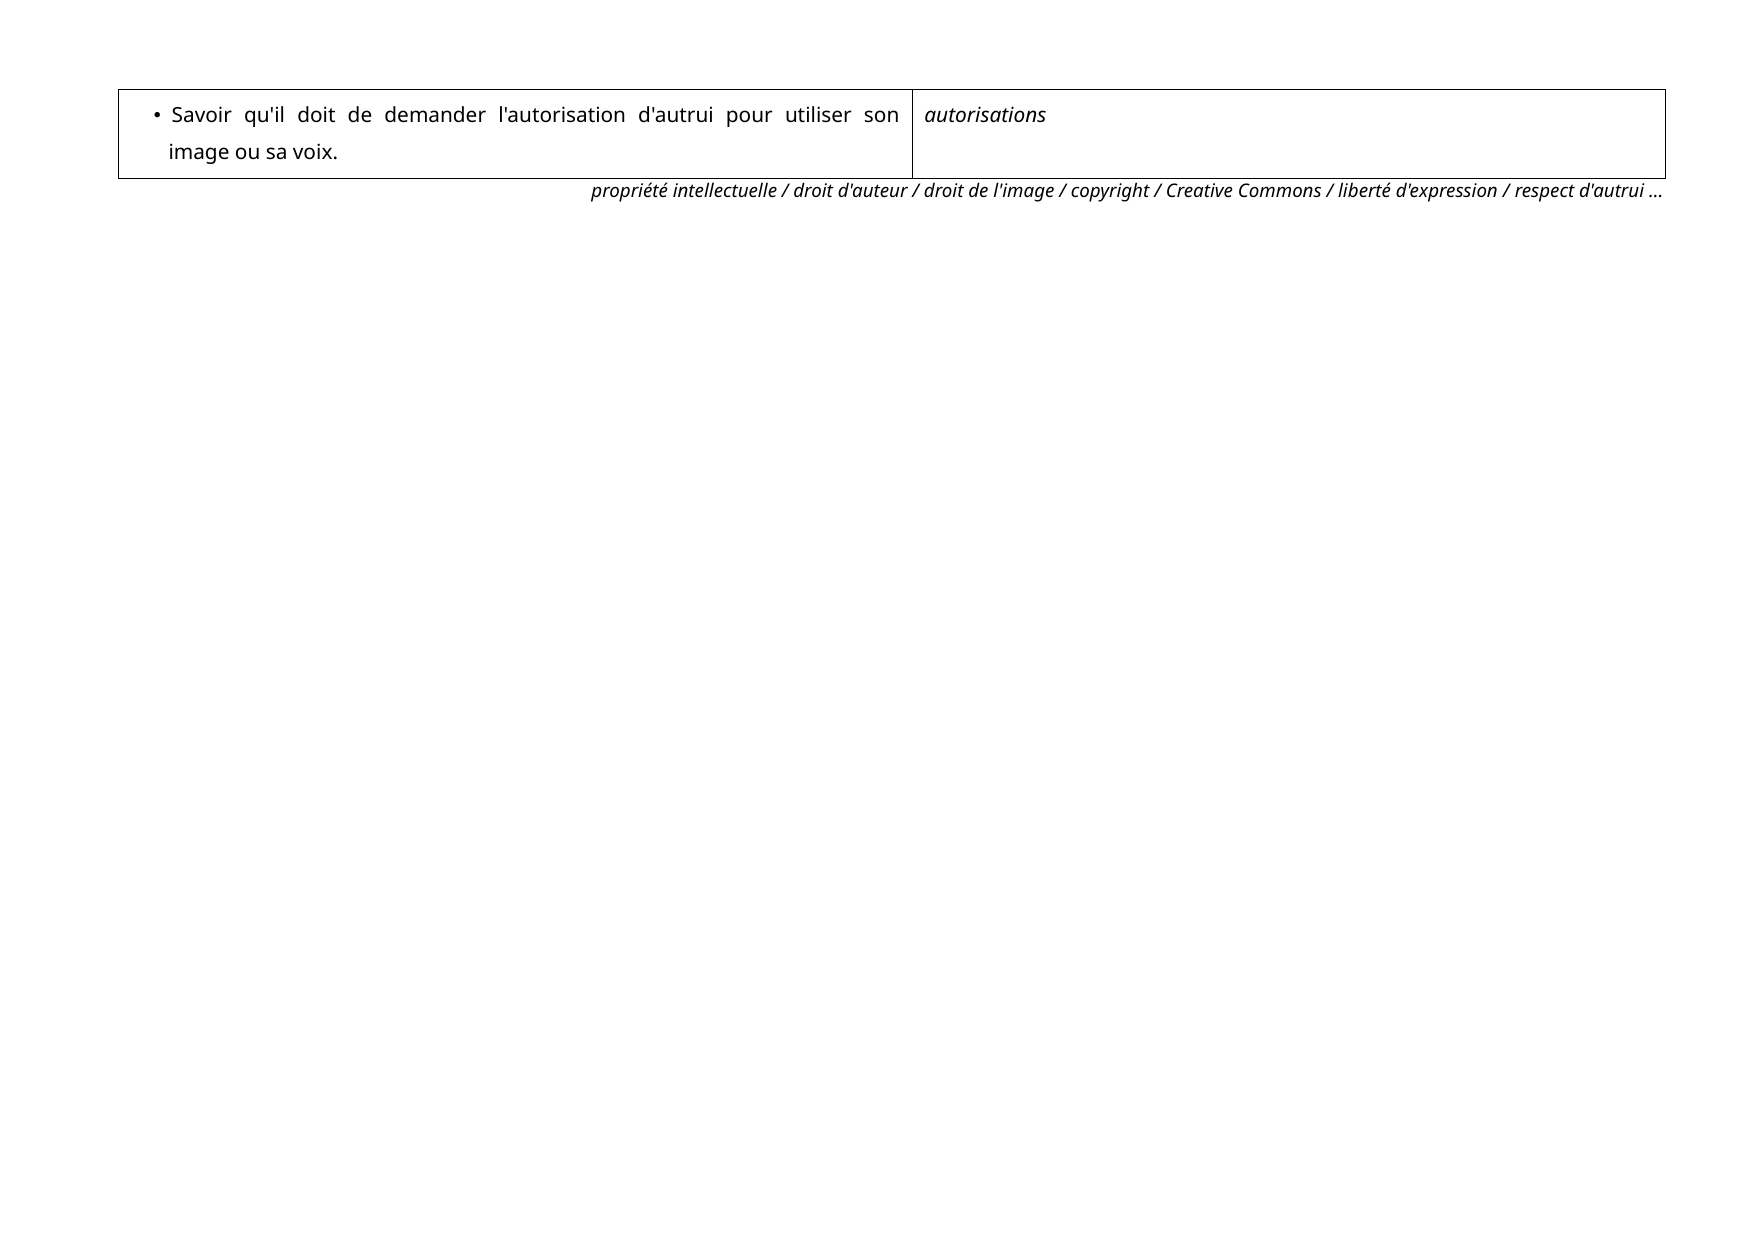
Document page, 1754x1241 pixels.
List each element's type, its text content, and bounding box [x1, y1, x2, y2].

text propriété intellectuelle / droit d'auteur / droit de l'image / copyright / Creative Commons / liberté d'expression / respect d'autrui ... [118, 179, 1665, 203]
table_cell 3- La formation de la personne et du citoyen Apprendre à partager les informations de façon responsable Pour le droit d’auteur Connaître et respecter le droit d’auteur : savoir que tout document (texte, image, vidéo, son) est le fruit du travail d’une personne ou d’un groupe de personne et que cette œuvre leur appartient de manière inaliénable Repérer les marques de propriété de l’information et s'interroger sur le droit d'utiliser et/ou de publier un texte, une image, un son. Savoir quels documents sont utilisables (domaine public, Creative commons…) ou savoir faire les démarches nécessaires (demander l'autorisation de publier) Pour le droit des personnes Savoir que chaque individu possède des droits sur son image, sur l'enregistrement de sa voix, sur ses productions,... Savoir qu'il doit de demander l'autorisation d'autrui pour utiliser son image ou sa voix. [119, 90, 912, 177]
table_cell autorisations [913, 90, 1665, 177]
